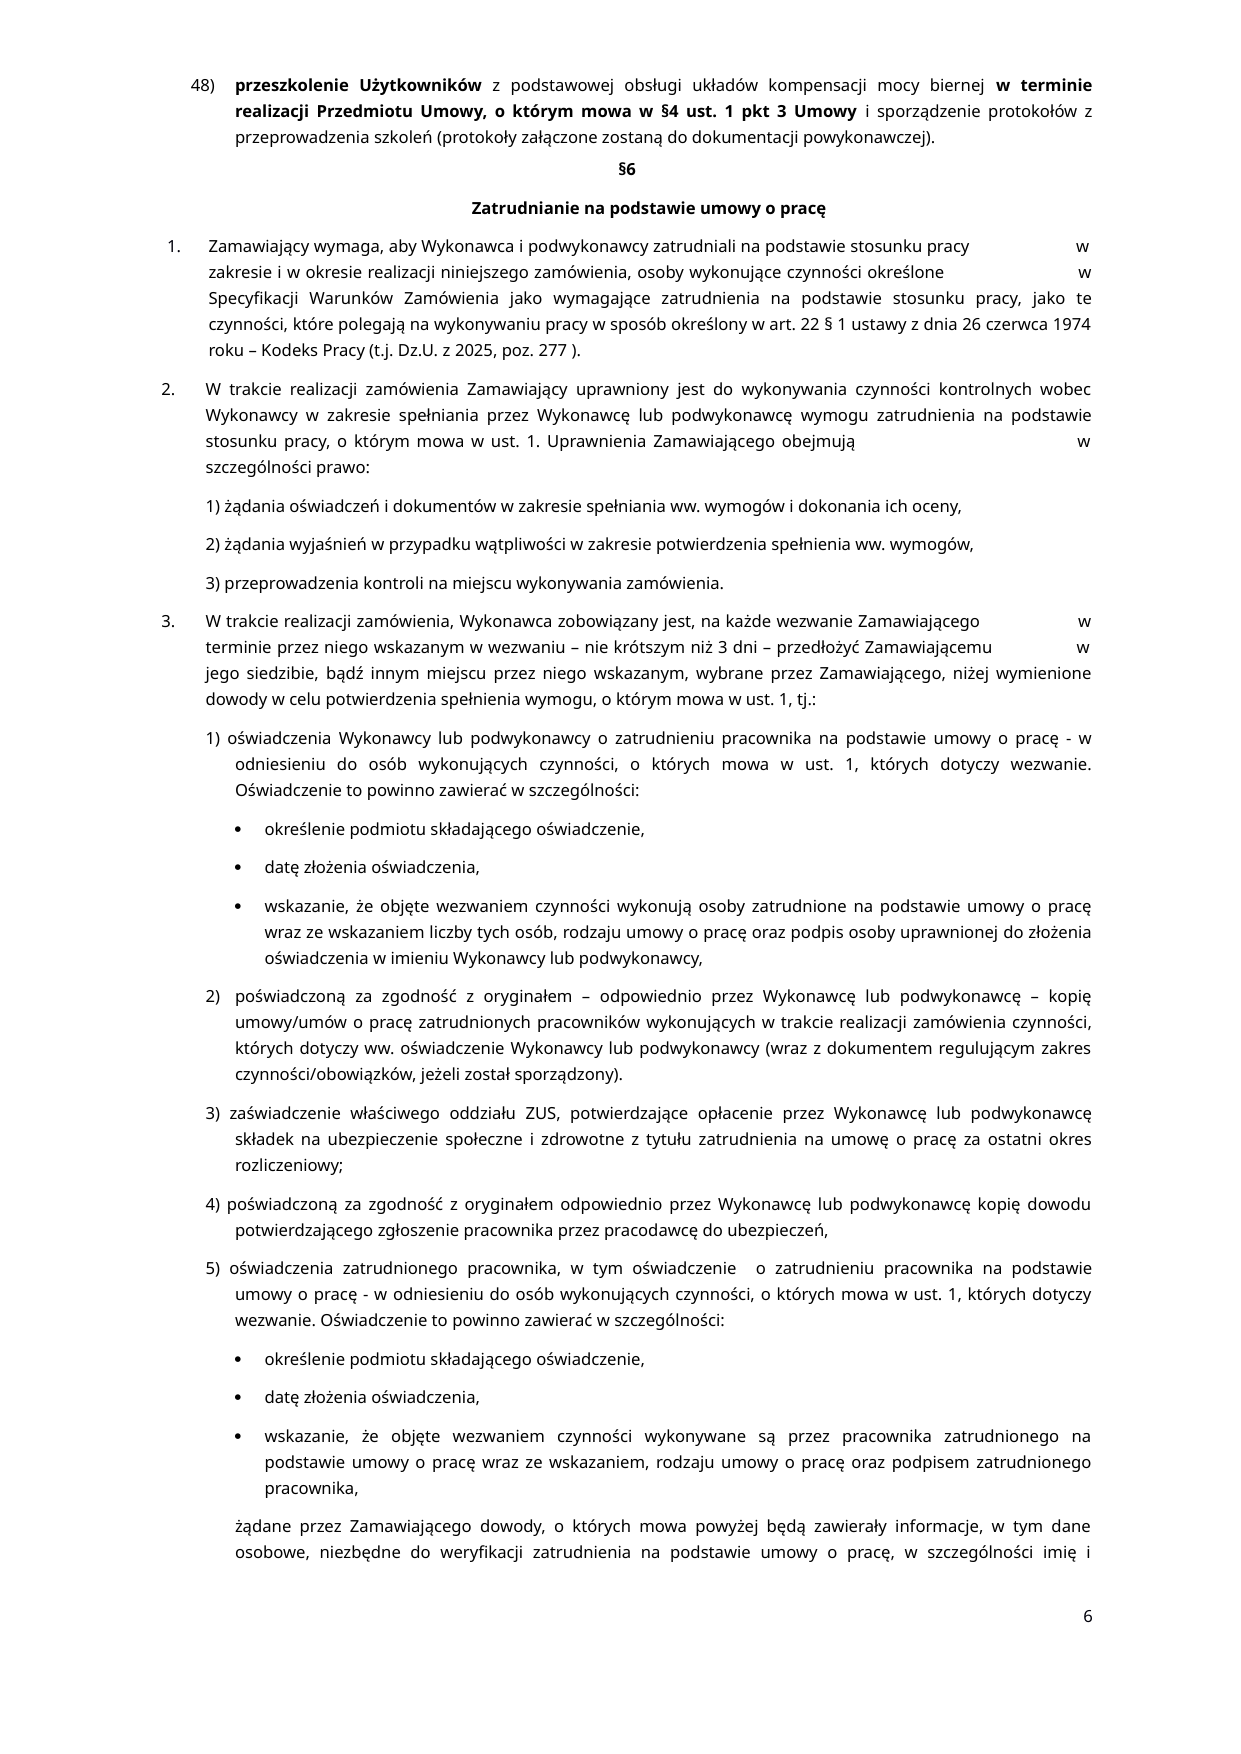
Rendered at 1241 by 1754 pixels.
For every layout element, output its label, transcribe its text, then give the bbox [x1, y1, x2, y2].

list wskazanie, że objęte wezwaniem czynności wykonują osoby zatrudnione na podstawie umowy o pracę wraz ze wskazaniem liczby tych osób, rodzaju umowy o pracę oraz podpis osoby uprawnionej do złożenia oświadczenia w imieniu Wykonawcy lub podwykonawcy, [235, 894, 1093, 969]
text 1) żądania oświadczeń i dokumentów w zakresie spełniania ww. wymogów i dokonania ich oceny, [205, 494, 1093, 517]
list datę złożenia oświadczenia, [161, 1386, 1093, 1409]
list wskazanie, że objęte wezwaniem czynności wykonywane są przez pracownika zatrudnionego na podstawie umowy o pracę wraz ze wskazaniem, rodzaju umowy o pracę oraz podpisem zatrudnionego pracownika, [235, 1424, 1093, 1499]
text Zatrudnianie na podstawie umowy o pracę [205, 196, 1093, 219]
text 48) przeszkolenie Użytkowników z podstawowej obsługi układów kompensacji mocy biernej w terminie realizacji Przedmiotu Umowy, o którym mowa w §4 ust. 1 pkt 3 Umowy i sporządzenie protokołów z przeprowadzenia szkoleń (protokoły załączone zostaną do dokumentacji powykonawczej). [191, 74, 1093, 148]
list określenie podmiotu składającego oświadczenie, [161, 1347, 1093, 1370]
text 3) przeprowadzenia kontroli na miejscu wykonywania zamówienia. [205, 571, 1093, 594]
text 3) zaświadczenie właściwego oddziału ZUS, potwierdzające opłacenie przez Wykonawcę lub podwykonawcę składek na ubezpieczenie społeczne i zdrowotne z tytułu zatrudnienia na umowę o pracę za ostatni okres rozliczeniowy; [205, 1102, 1093, 1176]
text 3. W trakcie realizacji zamówienia, Wykonawca zobowiązany jest, na każde wezwanie Zamawiającego w terminie przez niego wskazanym w wezwaniu – nie krótszym niż 3 dni – przedłożyć Zamawiającemu w jego siedzibie, bądź innym miejscu przez niego wskazanym, wybrane przez Zamawiającego, niżej wymienione dowody w celu potwierdzenia spełnienia wymogu, o którym mowa w ust. 1, tj.: [161, 610, 1093, 711]
text 2. W trakcie realizacji zamówienia Zamawiający uprawniony jest do wykonywania czynności kontrolnych wobec Wykonawcy w zakresie spełniania przez Wykonawcę lub podwykonawcę wymogu zatrudnienia na podstawie stosunku pracy, o którym mowa w ust. 1. Uprawnienia Zamawiającego obejmują w szczególności prawo: [161, 378, 1093, 478]
text 2) poświadczoną za zgodność z oryginałem – odpowiednio przez Wykonawcę lub podwykonawcę – kopię umowy/umów o pracę zatrudnionych pracowników wykonujących w trakcie realizacji zamówienia czynności, których dotyczy ww. oświadczenie Wykonawcy lub podwykonawcy (wraz z dokumentem regulującym zakres czynności/obowiązków, jeżeli został sporządzony). [205, 985, 1093, 1086]
text §6 [161, 158, 1093, 181]
text żądane przez Zamawiającego dowody, o których mowa powyżej będą zawierały informacje, w tym dane osobowe, niezbędne do weryfikacji zatrudnienia na podstawie umowy o pracę, w szczególności imię i [235, 1515, 1093, 1564]
text 1) oświadczenia Wykonawcy lub podwykonawcy o zatrudnieniu pracownika na podstawie umowy o pracę - w odniesieniu do osób wykonujących czynności, o których mowa w ust. 1, których dotyczy wezwanie. Oświadczenie to powinno zawierać w szczególności: [205, 727, 1093, 801]
list Zamawiający wymaga, aby Wykonawca i podwykonawcy zatrudniali na podstawie stosunku pracy w zakresie i w okresie realizacji niniejszego zamówienia, osoby wykonujące czynności określone w Specyfikacji Warunków Zamówienia jako wymagające zatrudnienia na podstawie stosunku pracy, jako te czynności, które polegają na wykonywaniu pracy w sposób określony w art. 22 § 1 ustawy z dnia 26 czerwca 1974 roku – Kodeks Pracy (t.j. Dz.U. z 2025, poz. 277 ). [167, 235, 1093, 362]
list określenie podmiotu składającego oświadczenie, [161, 817, 1093, 840]
text 4) poświadczoną za zgodność z oryginałem odpowiednio przez Wykonawcę lub podwykonawcę kopię dowodu potwierdzającego zgłoszenie pracownika przez pracodawcę do ubezpieczeń, [205, 1192, 1093, 1241]
text 5) oświadczenia zatrudnionego pracownika, w tym oświadczenie o zatrudnieniu pracownika na podstawie umowy o pracę - w odniesieniu do osób wykonujących czynności, o których mowa w ust. 1, których dotyczy wezwanie. Oświadczenie to powinno zawierać w szczególności: [205, 1257, 1093, 1332]
list datę złożenia oświadczenia, [161, 856, 1093, 878]
text 2) żądania wyjaśnień w przypadku wątpliwości w zakresie potwierdzenia spełnienia ww. wymogów, [205, 533, 1093, 556]
